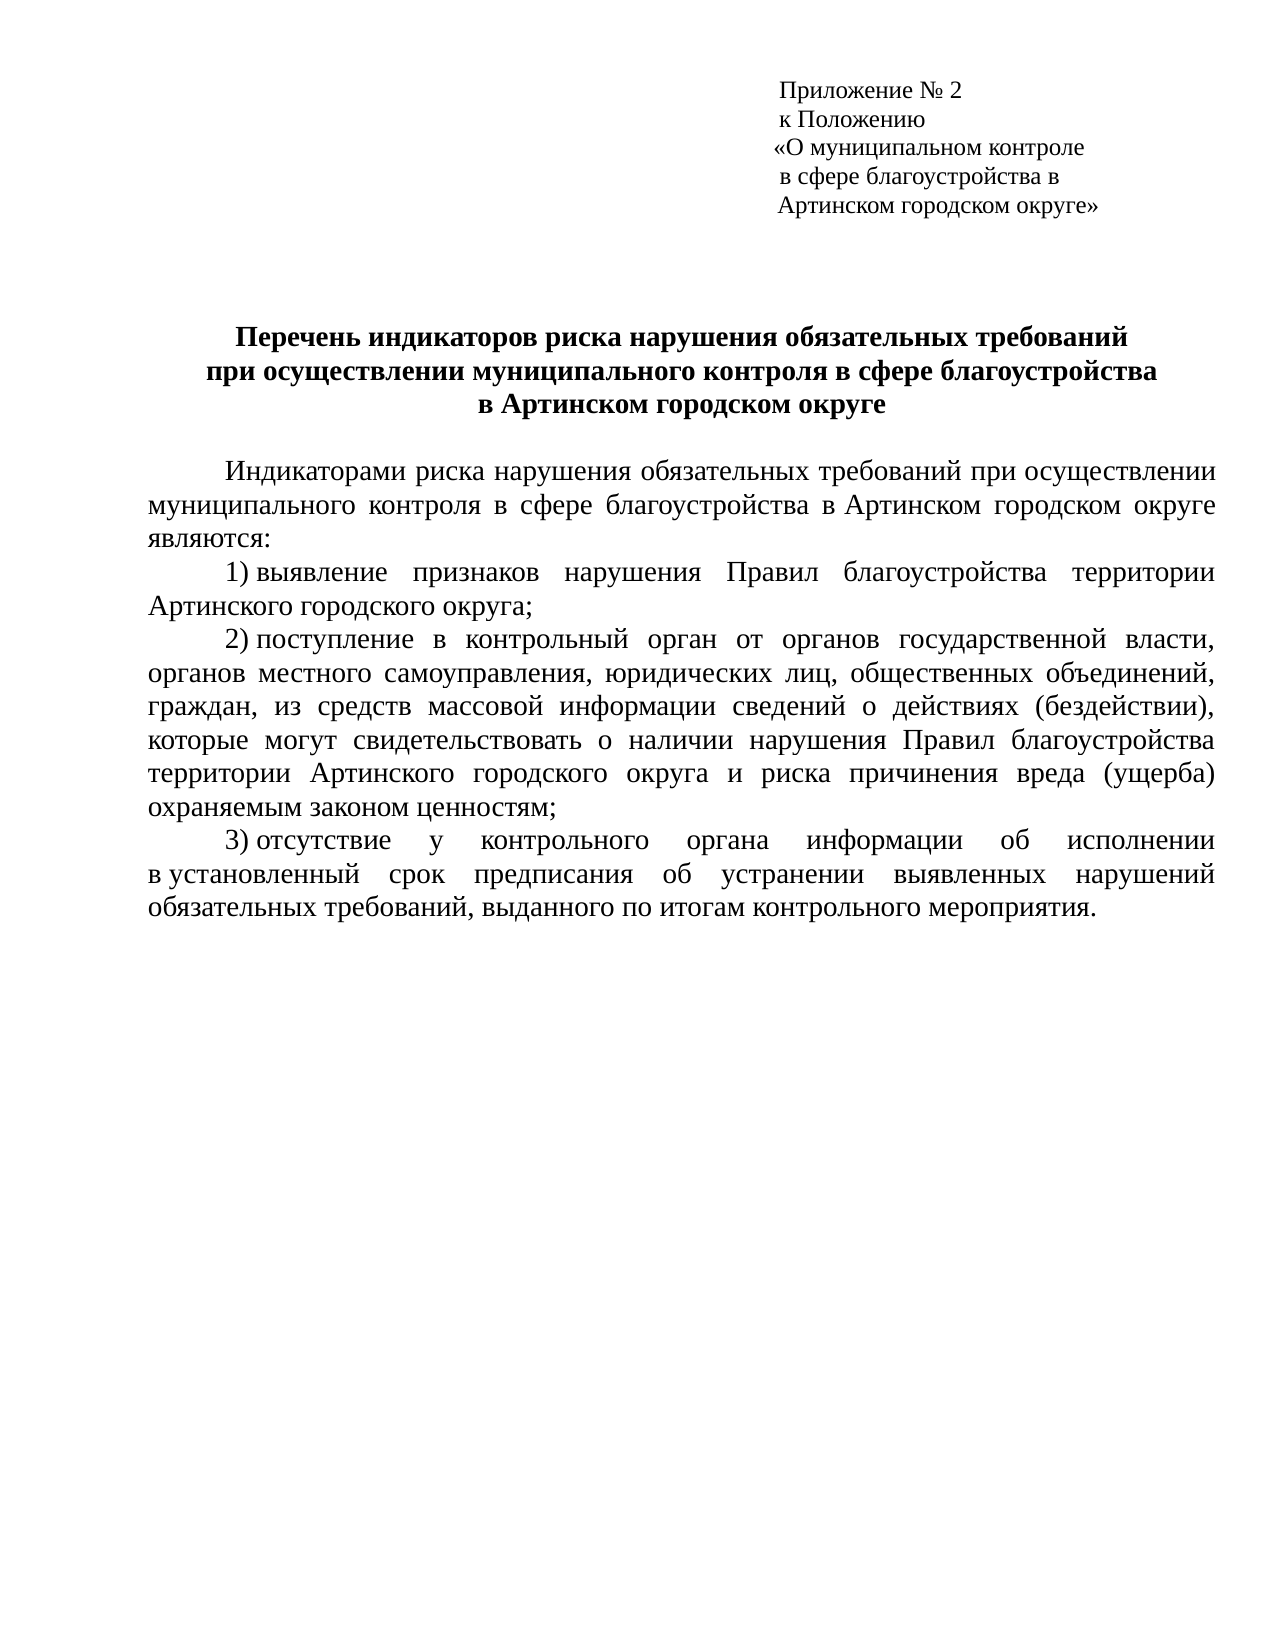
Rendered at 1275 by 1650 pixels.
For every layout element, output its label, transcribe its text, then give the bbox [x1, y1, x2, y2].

text в Артинском городском округе [148, 386, 1216, 420]
text в сфере благоустройства в [148, 161, 1216, 190]
text при осуществлении муниципального контроля в сфере благоустройства [148, 353, 1216, 386]
text Перечень индикаторов риска нарушения обязательных требований [148, 319, 1216, 353]
text 2) поступление в контрольный орган от органов государственной власти, органов местного самоуправления, юридических лиц, общественных объединений, граждан, из средств массовой информации сведений о действиях (бездействии), которые могут свидетельствовать о наличии нарушения Правил благоустройства территории Артинского городского округа и риска причинения вреда (ущерба) охраняемым законом ценностям; [148, 621, 1216, 822]
text 3) отсутствие у контрольного органа информации об исполнении в установленный срок предписания об устранении выявленных нарушений обязательных требований, выданного по итогам контрольного мероприятия. [148, 822, 1216, 923]
text к Положению [148, 104, 1216, 132]
text 1) выявление признаков нарушения Правил благоустройства территории Артинского городского округа; [148, 554, 1216, 621]
text Индикаторами риска нарушения обязательных требований при осуществлении муниципального контроля в сфере благоустройства в Артинском городском округе являются: [148, 453, 1216, 554]
text Приложение № 2 [148, 75, 1216, 104]
text «О муниципальном контроле [148, 132, 1216, 161]
text Артинском городском округе» [148, 190, 1216, 219]
